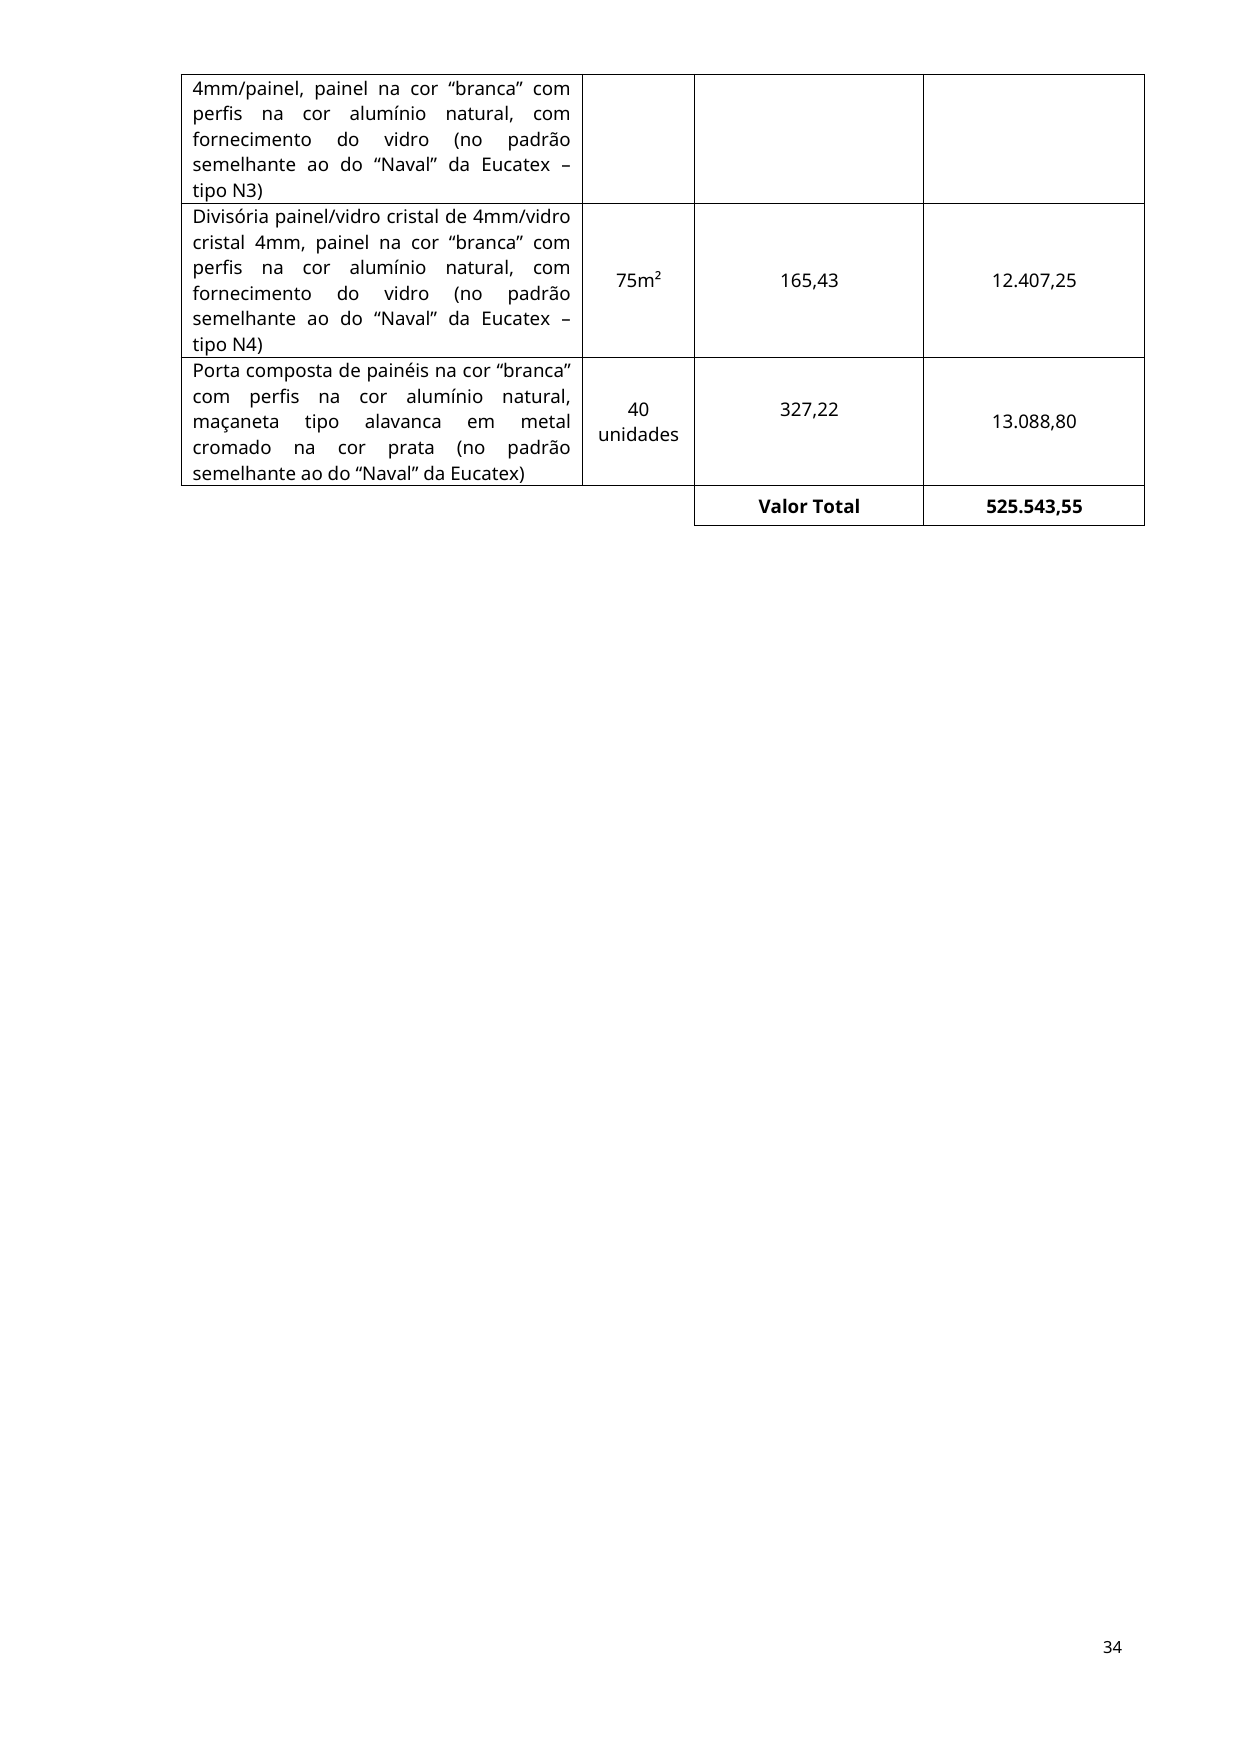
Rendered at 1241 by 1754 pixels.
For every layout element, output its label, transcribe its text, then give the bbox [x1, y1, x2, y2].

table_cell [181, 486, 582, 525]
table_cell [695, 75, 923, 202]
table_cell 75m² [583, 204, 694, 357]
table_cell 525.543,55 [924, 486, 1144, 525]
table_cell Valor Total [695, 486, 923, 525]
table_cell 13.088,80 [924, 358, 1144, 485]
table_cell Divisória painel/vidro cristal de 4mm/vidro cristal 4mm, painel na cor “branca” com perfis na cor alumínio natural, com fornecimento do vidro (no padrão semelhante ao do “Naval” da Eucatex – tipo N4) [182, 204, 582, 357]
table_cell Porta composta de painéis na cor “branca” com perfis na cor alumínio natural, maçaneta tipo alavanca em metal cromado na cor prata (no padrão semelhante ao do “Naval” da Eucatex) [182, 358, 582, 485]
table_cell 4mm/painel, painel na cor “branca” com perfis na cor alumínio natural, com fornecimento do vidro (no padrão semelhante ao do “Naval” da Eucatex – tipo N3) [182, 75, 582, 202]
table_cell 327,22 [695, 358, 923, 485]
table_cell 165,43 [695, 204, 923, 357]
table_cell [583, 75, 694, 202]
table_cell 40 unidades [583, 358, 694, 485]
table_cell [582, 486, 694, 525]
table_cell 12.407,25 [924, 204, 1144, 357]
table_cell [924, 75, 1144, 202]
